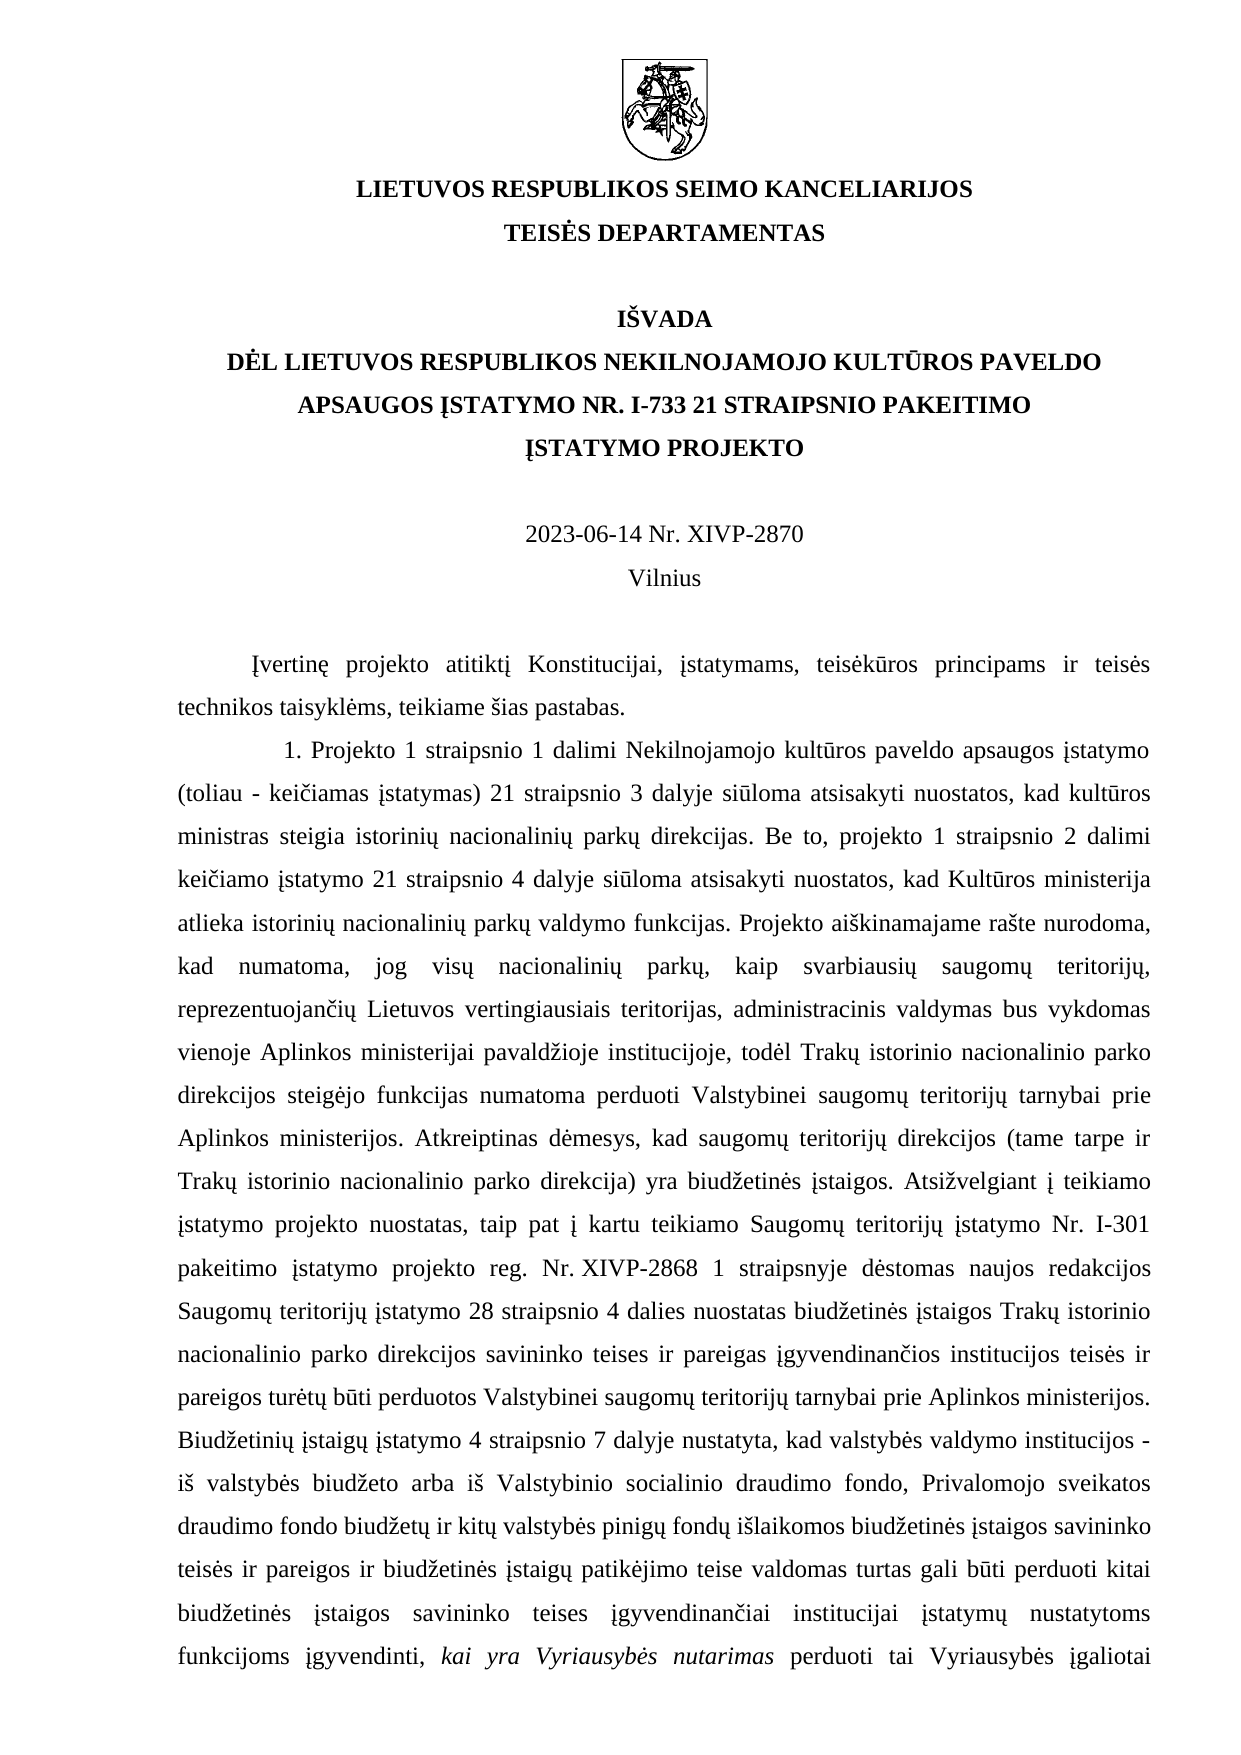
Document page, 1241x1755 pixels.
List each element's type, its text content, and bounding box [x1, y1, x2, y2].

text IŠVADA [177, 304, 1152, 333]
text ĮSTATYMO PROJEKTO [177, 433, 1152, 462]
text Vilnius [177, 563, 1152, 591]
text Įvertinę projekto atitiktį Konstitucijai, įstatymams, teisėkūros principams ir teisės technikos taisyklėms, teikiame šias pastabas. [177, 649, 1152, 721]
text DĖL LIETUVOS RESPUBLIKOS NEKILNOJAMOJO KULTŪROS PAVELDO APSAUGOS ĮSTATYMO NR. I-733 21 STRAIPSNIO PAKEITIMO [177, 347, 1152, 419]
text 2023-06-14 Nr. XIVP-2870 [177, 519, 1152, 548]
text 1. Projekto 1 straipsnio 1 dalimi Nekilnojamojo kultūros paveldo apsaugos įstatymo (toliau - keičiamas įstatymas) 21 straipsnio 3 dalyje siūloma atsisakyti nuostatos, kad kultūros ministras steigia istorinių nacionalinių parkų direkcijas. Be to, projekto 1 straipsnio 2 dalimi keičiamo įstatymo 21 straipsnio 4 dalyje siūloma atsisakyti nuostatos, kad Kultūros ministerija atlieka istorinių nacionalinių parkų valdymo funkcijas. Projekto aiškinamajame rašte nurodoma, kad numatoma, jog visų nacionalinių parkų, kaip svarbiausių saugomų teritorijų, reprezentuojančių Lietuvos vertingiausiais teritorijas, administracinis valdymas bus vykdomas vienoje Aplinkos ministerijai pavaldžioje institucijoje, todėl Trakų istorinio nacionalinio parko direkcijos steigėjo funkcijas numatoma perduoti Valstybinei saugomų teritorijų tarnybai prie Aplinkos ministerijos. Atkreiptinas dėmesys, kad saugomų teritorijų direkcijos (tame tarpe ir Trakų istorinio nacionalinio parko direkcija) yra biudžetinės įstaigos. Atsižvelgiant į teikiamo įstatymo projekto nuostatas, taip pat į kartu teikiamo Saugomų teritorijų įstatymo Nr. I-301 pakeitimo įstatymo projekto reg. Nr. XIVP-2868 1 straipsnyje dėstomas naujos redakcijos Saugomų teritorijų įstatymo 28 straipsnio 4 dalies nuostatas biudžetinės įstaigos Trakų istorinio nacionalinio parko direkcijos savininko teises ir pareigas įgyvendinančios institucijos teisės ir pareigos turėtų būti perduotos Valstybinei saugomų teritorijų tarnybai prie Aplinkos ministerijos. Biudžetinių įstaigų įstatymo 4 straipsnio 7 dalyje nustatyta, kad valstybės valdymo institucijos - iš valstybės biudžeto arba iš Valstybinio socialinio draudimo fondo, Privalomojo sveikatos draudimo fondo biudžetų ir kitų valstybės pinigų fondų išlaikomos biudžetinės įstaigos savininko teisės ir pareigos ir biudžetinės įstaigų patikėjimo teise valdomas turtas gali būti perduoti kitai biudžetinės įstaigos savininko teises įgyvendinančiai institucijai įstatymų nustatytoms funkcijoms įgyvendinti, kai yra Vyriausybės nutarimas perduoti tai Vyriausybės įgaliotai [177, 735, 1152, 1669]
text LIETUVOS RESPUBLIKOS SEIMO KANCELIARIJOS [177, 174, 1152, 203]
subtitle TEISĖS DEPARTAMENTAS [177, 218, 1152, 246]
